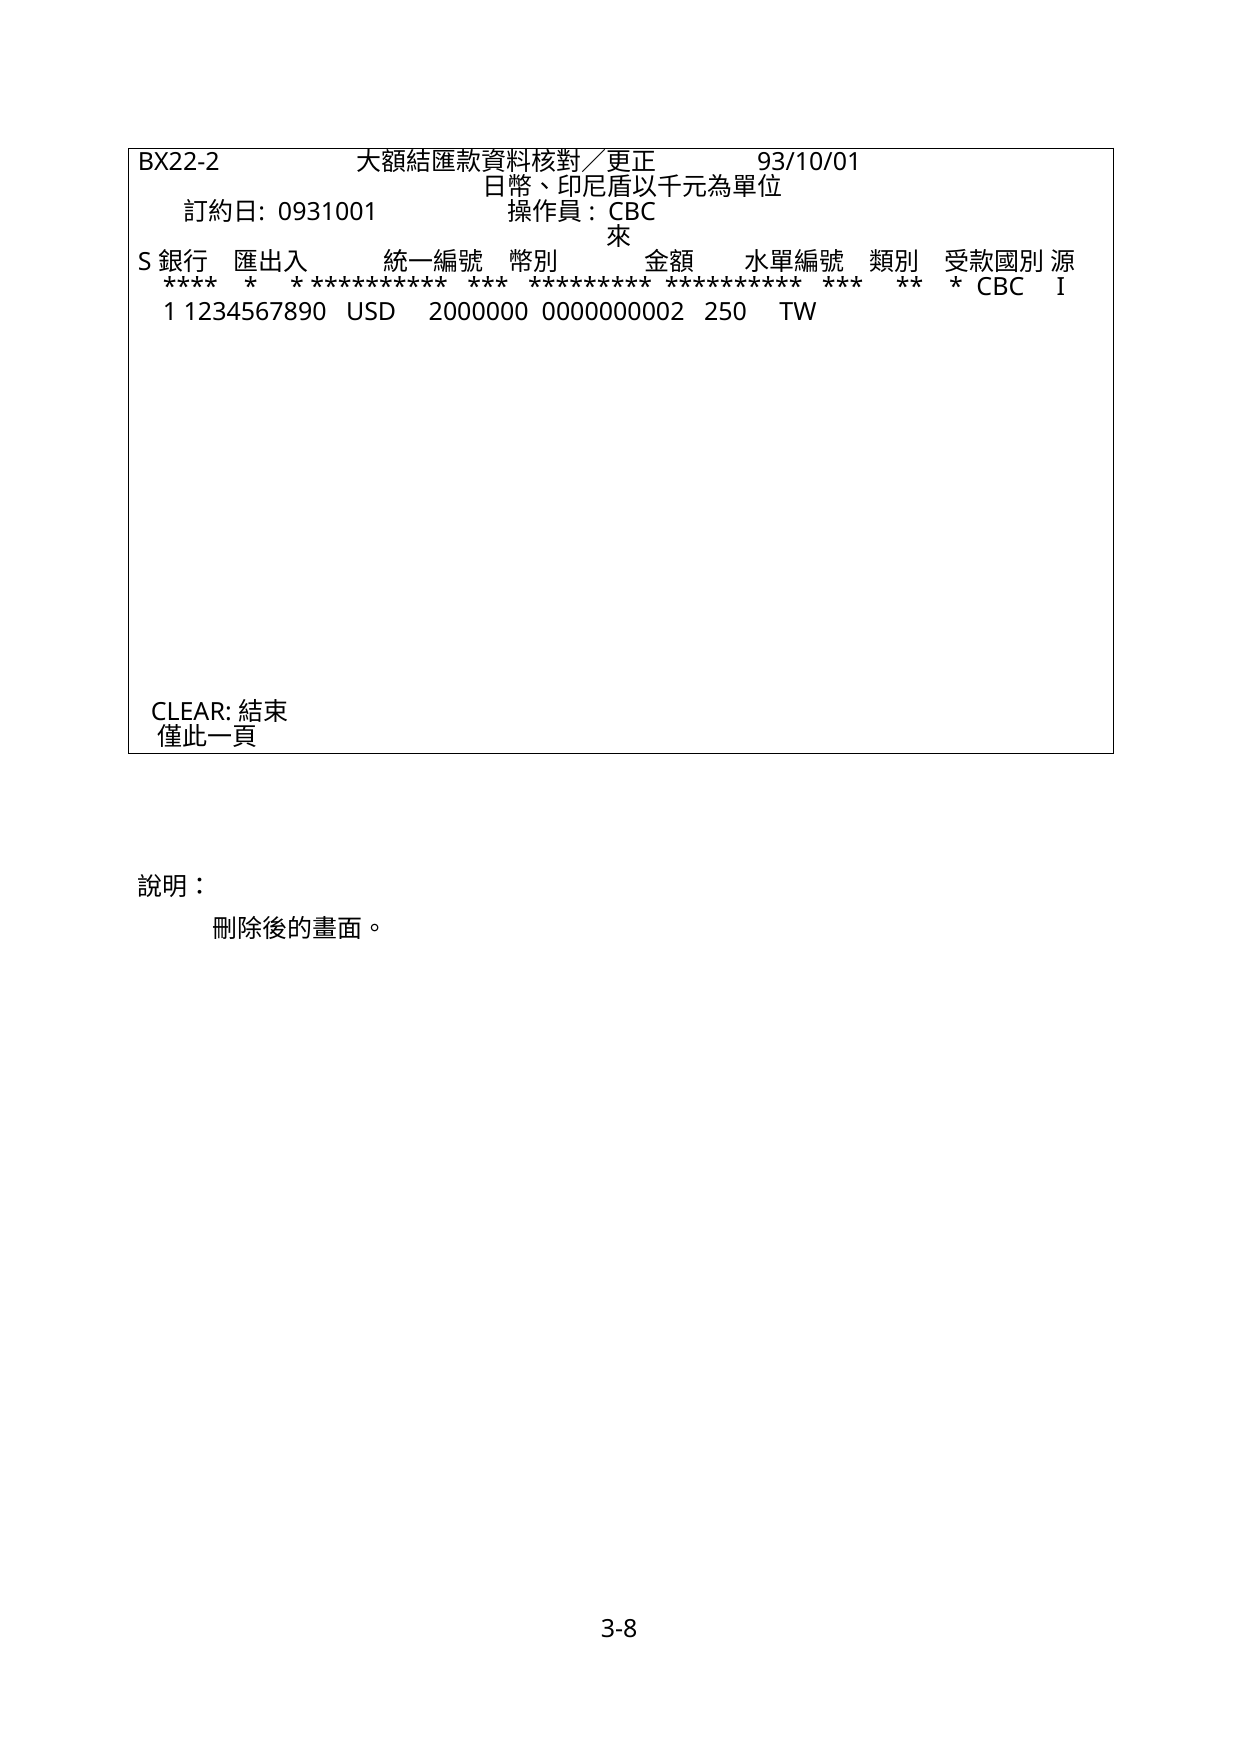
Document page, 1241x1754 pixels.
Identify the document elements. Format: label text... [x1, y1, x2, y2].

text BX22-2 大額結匯款資料核對／更正 93/10/01 [129, 149, 1113, 176]
text 刪除後的畫面。 [213, 904, 1100, 946]
text 訂約日: 0931001 操作員 : CBC [138, 201, 1100, 226]
text 來 [138, 226, 1100, 251]
text 說明： [138, 862, 1100, 904]
text S 銀行 匯出入 統一編號 幣別 金額 水單編號 類別 受款國別 源 **** * * ********** *** ********* ********** *** ** * CBC I 1 1234567890 USD 2000000 0000000002 250 TW [129, 251, 1113, 326]
text 僅此一頁 [129, 726, 1113, 753]
text CLEAR: 結束 [138, 701, 1100, 726]
text 日幣、印尼盾以千元為單位 [129, 176, 1113, 201]
text 3-8 [138, 1604, 1100, 1646]
